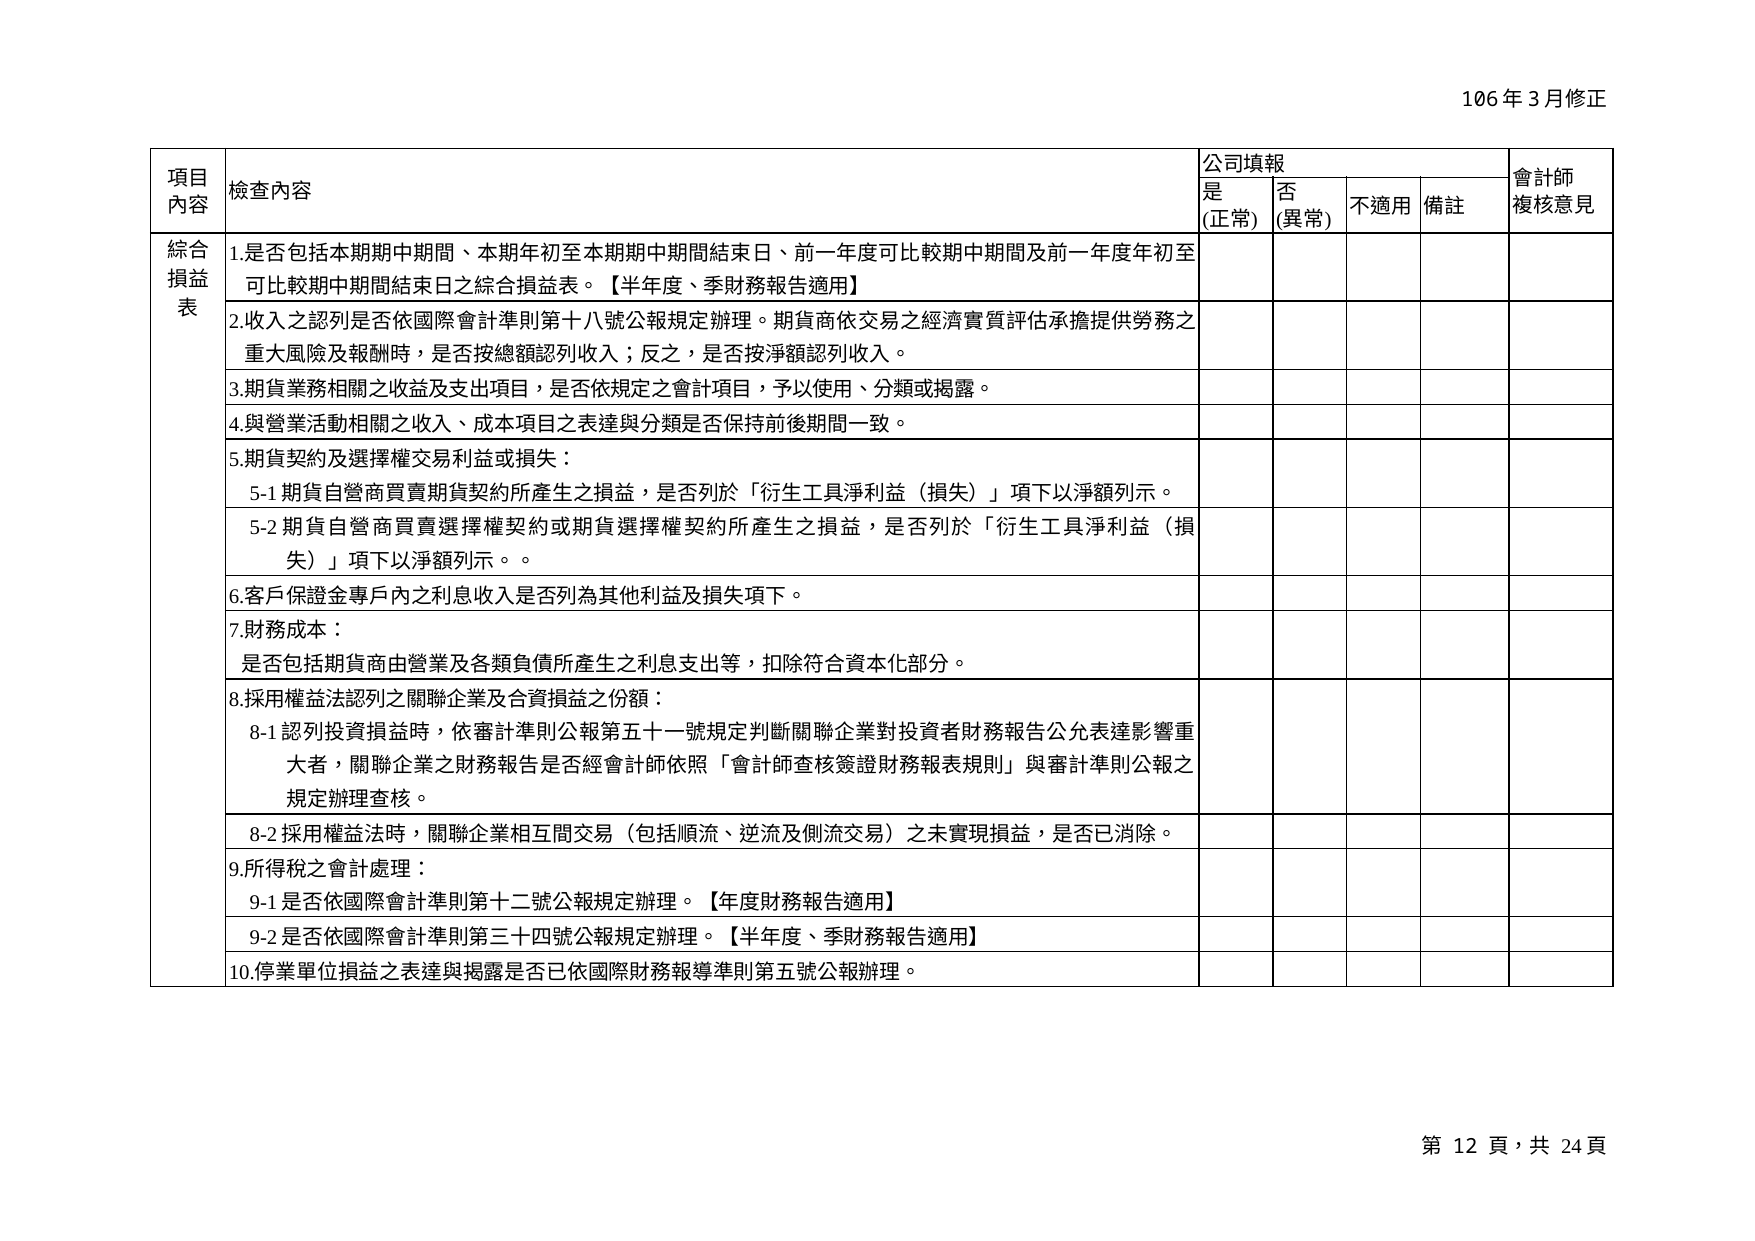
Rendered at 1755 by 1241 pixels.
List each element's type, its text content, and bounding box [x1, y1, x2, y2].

table_header 公司填報 [1200, 149, 1508, 176]
table_cell [1274, 917, 1346, 951]
table_cell [1421, 302, 1508, 368]
table_header 會計師 複核意見 [1510, 149, 1612, 232]
table_cell [1347, 576, 1420, 610]
table_cell [1200, 952, 1272, 986]
table_cell 9.所得稅之會計處理： 9-1是否依國際會計準則第十二號公報規定辦理。【年度財務報告適用】 [226, 849, 1198, 916]
table_cell [1200, 611, 1272, 678]
table_cell [1421, 576, 1508, 610]
table_cell [1200, 508, 1272, 575]
table_cell [1510, 815, 1612, 848]
table_cell [1421, 815, 1508, 848]
table_cell [1347, 234, 1420, 300]
table_cell [1200, 302, 1272, 368]
table_cell [1347, 849, 1420, 916]
table_cell [1421, 440, 1508, 507]
table_cell 綜合損益表 [151, 234, 225, 986]
table_cell [1200, 680, 1272, 813]
table_cell [1274, 952, 1346, 986]
table_cell 否 (異常) [1274, 178, 1346, 232]
table_cell [1274, 815, 1346, 848]
table_cell [1200, 815, 1272, 848]
table_cell 4.與營業活動相關之收入、成本項目之表達與分類是否保持前後期間一致。 [226, 405, 1198, 438]
table_cell [1274, 370, 1346, 403]
table_cell 5-2期貨自營商買賣選擇權契約或期貨選擇權契約所產生之損益，是否列於「衍生工具淨利益（損失）」項下以淨額列示。。 [226, 508, 1198, 575]
table_cell [1510, 611, 1612, 678]
table_cell [1510, 680, 1612, 813]
table_header 項目 內容 [151, 149, 225, 232]
table_cell [1347, 440, 1420, 507]
table_cell [1421, 405, 1508, 438]
table_cell [1510, 576, 1612, 610]
table_cell [1200, 405, 1272, 438]
table_cell [1200, 440, 1272, 507]
table_cell 2.收入之認列是否依國際會計準則第十八號公報規定辦理。期貨商依交易之經濟實質評估承擔提供勞務之重大風險及報酬時，是否按總額認列收入；反之，是否按淨額認列收入。 [226, 302, 1198, 368]
table_cell [1274, 611, 1346, 678]
table_cell [1200, 576, 1272, 610]
table_cell [1421, 917, 1508, 951]
table_cell [1347, 405, 1420, 438]
table_cell [1347, 370, 1420, 403]
table_cell [1510, 849, 1612, 916]
table_cell [1274, 576, 1346, 610]
table_cell [1274, 405, 1346, 438]
table_cell 8-2採用權益法時，關聯企業相互間交易（包括順流、逆流及側流交易）之未實現損益，是否已消除。 [226, 815, 1198, 848]
table_cell [1274, 849, 1346, 916]
table_cell [1421, 952, 1508, 986]
table_cell [1510, 917, 1612, 951]
table_cell [1200, 849, 1272, 916]
table_cell [1274, 302, 1346, 368]
table_cell [1421, 370, 1508, 403]
table_cell 1.是否包括本期期中期間、本期年初至本期期中期間結束日、前一年度可比較期中期間及前一年度年初至可比較期中期間結束日之綜合損益表。【半年度、季財務報告適用】 [226, 234, 1198, 300]
table_cell [1200, 234, 1272, 300]
table_cell [1510, 952, 1612, 986]
table_cell 不適用 [1347, 178, 1420, 232]
table_cell 是 (正常) [1200, 178, 1272, 232]
table_cell [1347, 952, 1420, 986]
table_cell [1510, 405, 1612, 438]
table_cell [1274, 440, 1346, 507]
table_cell 3.期貨業務相關之收益及支出項目，是否依規定之會計項目，予以使用、分類或揭露。 [226, 370, 1198, 403]
table_cell [1421, 680, 1508, 813]
table_cell [1347, 680, 1420, 813]
table_cell [1510, 302, 1612, 368]
table_cell [1200, 917, 1272, 951]
table_cell [1274, 680, 1346, 813]
table_cell 備註 [1421, 178, 1508, 232]
table_cell [1347, 815, 1420, 848]
table_cell 8.採用權益法認列之關聯企業及合資損益之份額： 8-1認列投資損益時，依審計準則公報第五十一號規定判斷關聯企業對投資者財務報告公允表達影響重大者，關聯企業之財務報告是否經會計師依照「會計師查核簽證財務報表規則」與審計準則公報之規定辦理查核。 [226, 680, 1198, 813]
table_cell [1421, 611, 1508, 678]
table_cell [1347, 611, 1420, 678]
table_cell [1510, 508, 1612, 575]
table_cell [1274, 508, 1346, 575]
table_cell [1347, 917, 1420, 951]
table_cell [1421, 234, 1508, 300]
table_cell 7.財務成本： 是否包括期貨商由營業及各類負債所產生之利息支出等，扣除符合資本化部分。 [226, 611, 1198, 678]
table_cell [1421, 508, 1508, 575]
table_cell [1510, 370, 1612, 403]
table_cell [1200, 370, 1272, 403]
table_header 檢查內容 [226, 149, 1198, 232]
table_cell 9-2是否依國際會計準則第三十四號公報規定辦理。【半年度、季財務報告適用】 [226, 917, 1198, 951]
table_cell [1510, 234, 1612, 300]
table_cell 5.期貨契約及選擇權交易利益或損失： 5-1期貨自營商買賣期貨契約所產生之損益，是否列於「衍生工具淨利益（損失）」項下以淨額列示。 [226, 440, 1198, 507]
table_cell [1510, 440, 1612, 507]
table_cell [1274, 234, 1346, 300]
table_cell [1347, 508, 1420, 575]
table_cell 6.客戶保證金專戶內之利息收入是否列為其他利益及損失項下。 [226, 576, 1198, 610]
table_cell 10.停業單位損益之表達與揭露是否已依國際財務報導準則第五號公報辦理。 [226, 952, 1198, 986]
table_cell [1347, 302, 1420, 368]
table_cell [1421, 849, 1508, 916]
